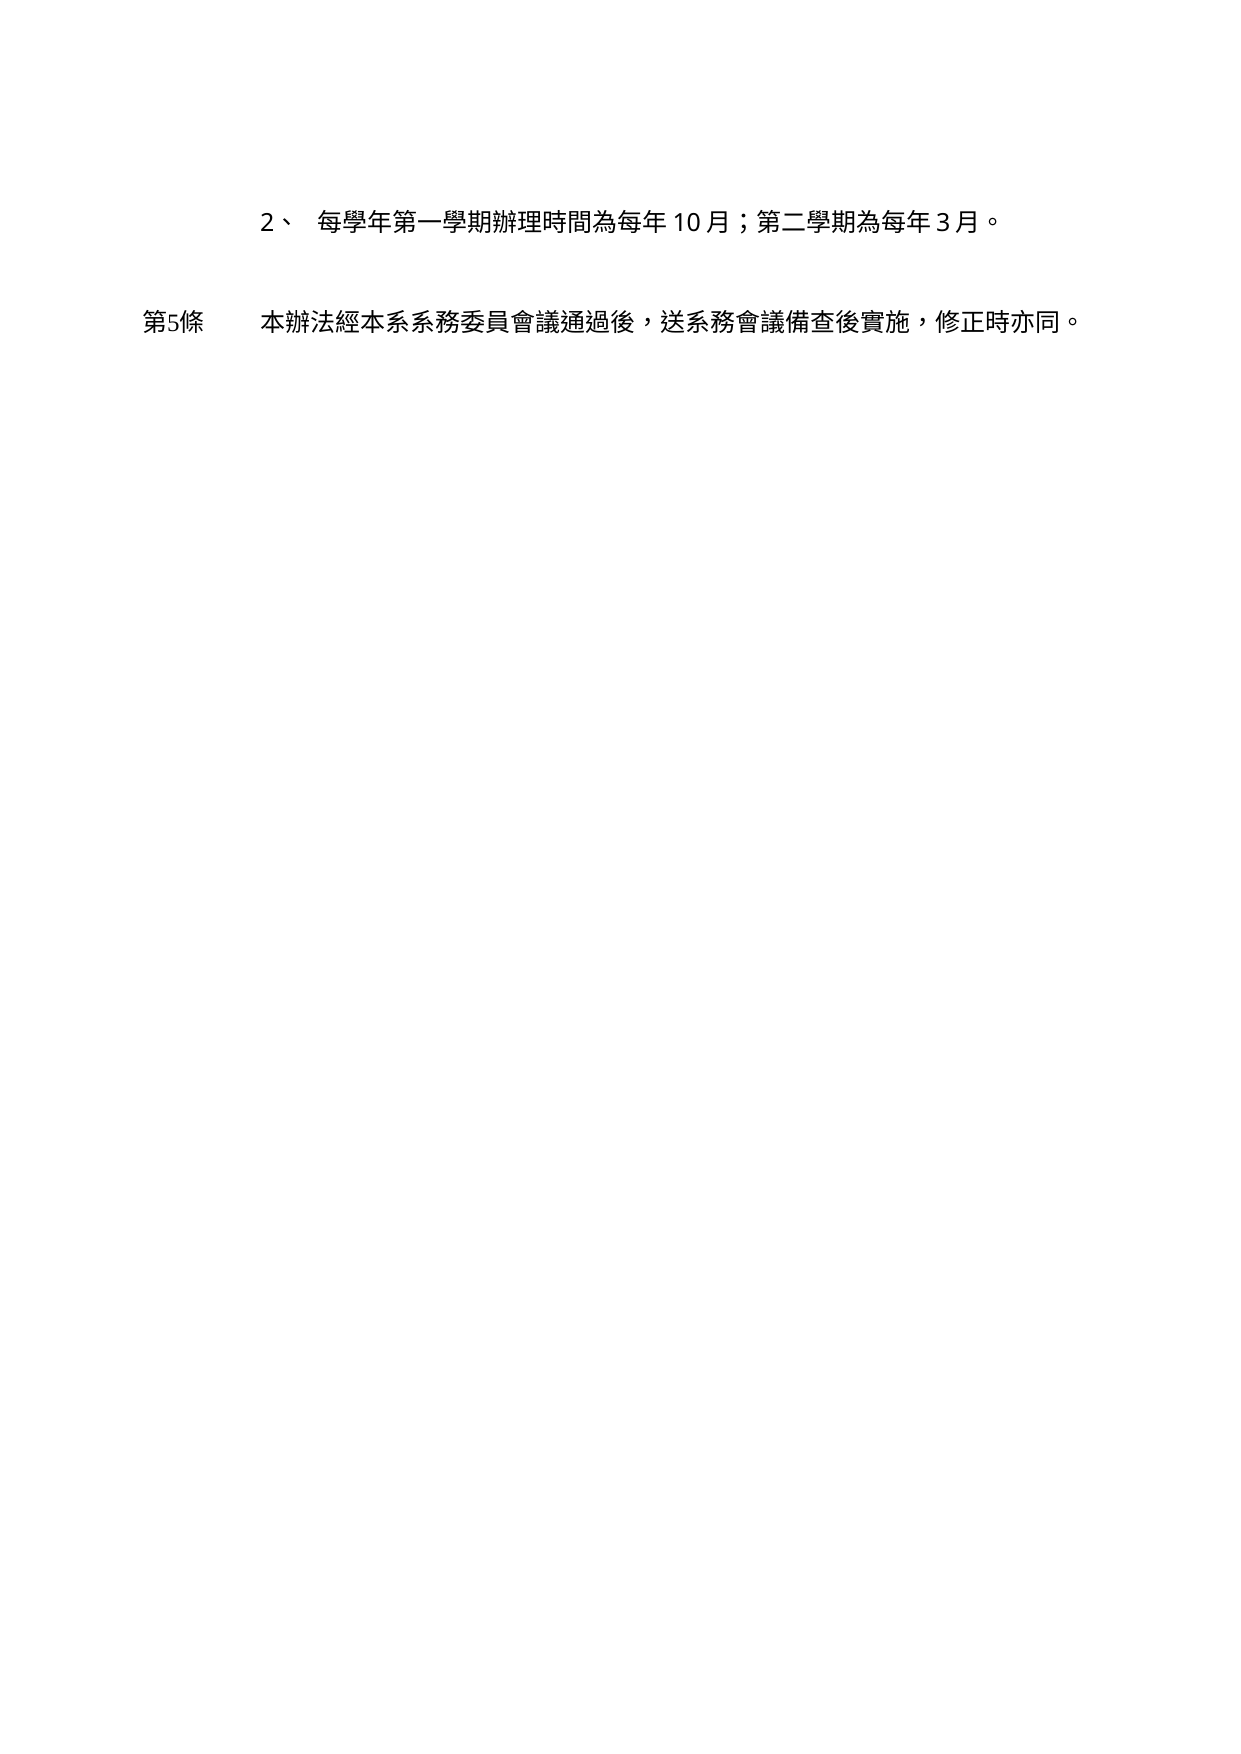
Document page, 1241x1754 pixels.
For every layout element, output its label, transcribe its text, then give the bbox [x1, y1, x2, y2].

list 本辦法經本系系務委員會議通過後，送系務會議備查後實施，修正時亦同。 [142, 279, 1098, 341]
list 每學年第一學期辦理時間為每年10月；第二學期為每年3月。 [260, 179, 1098, 241]
